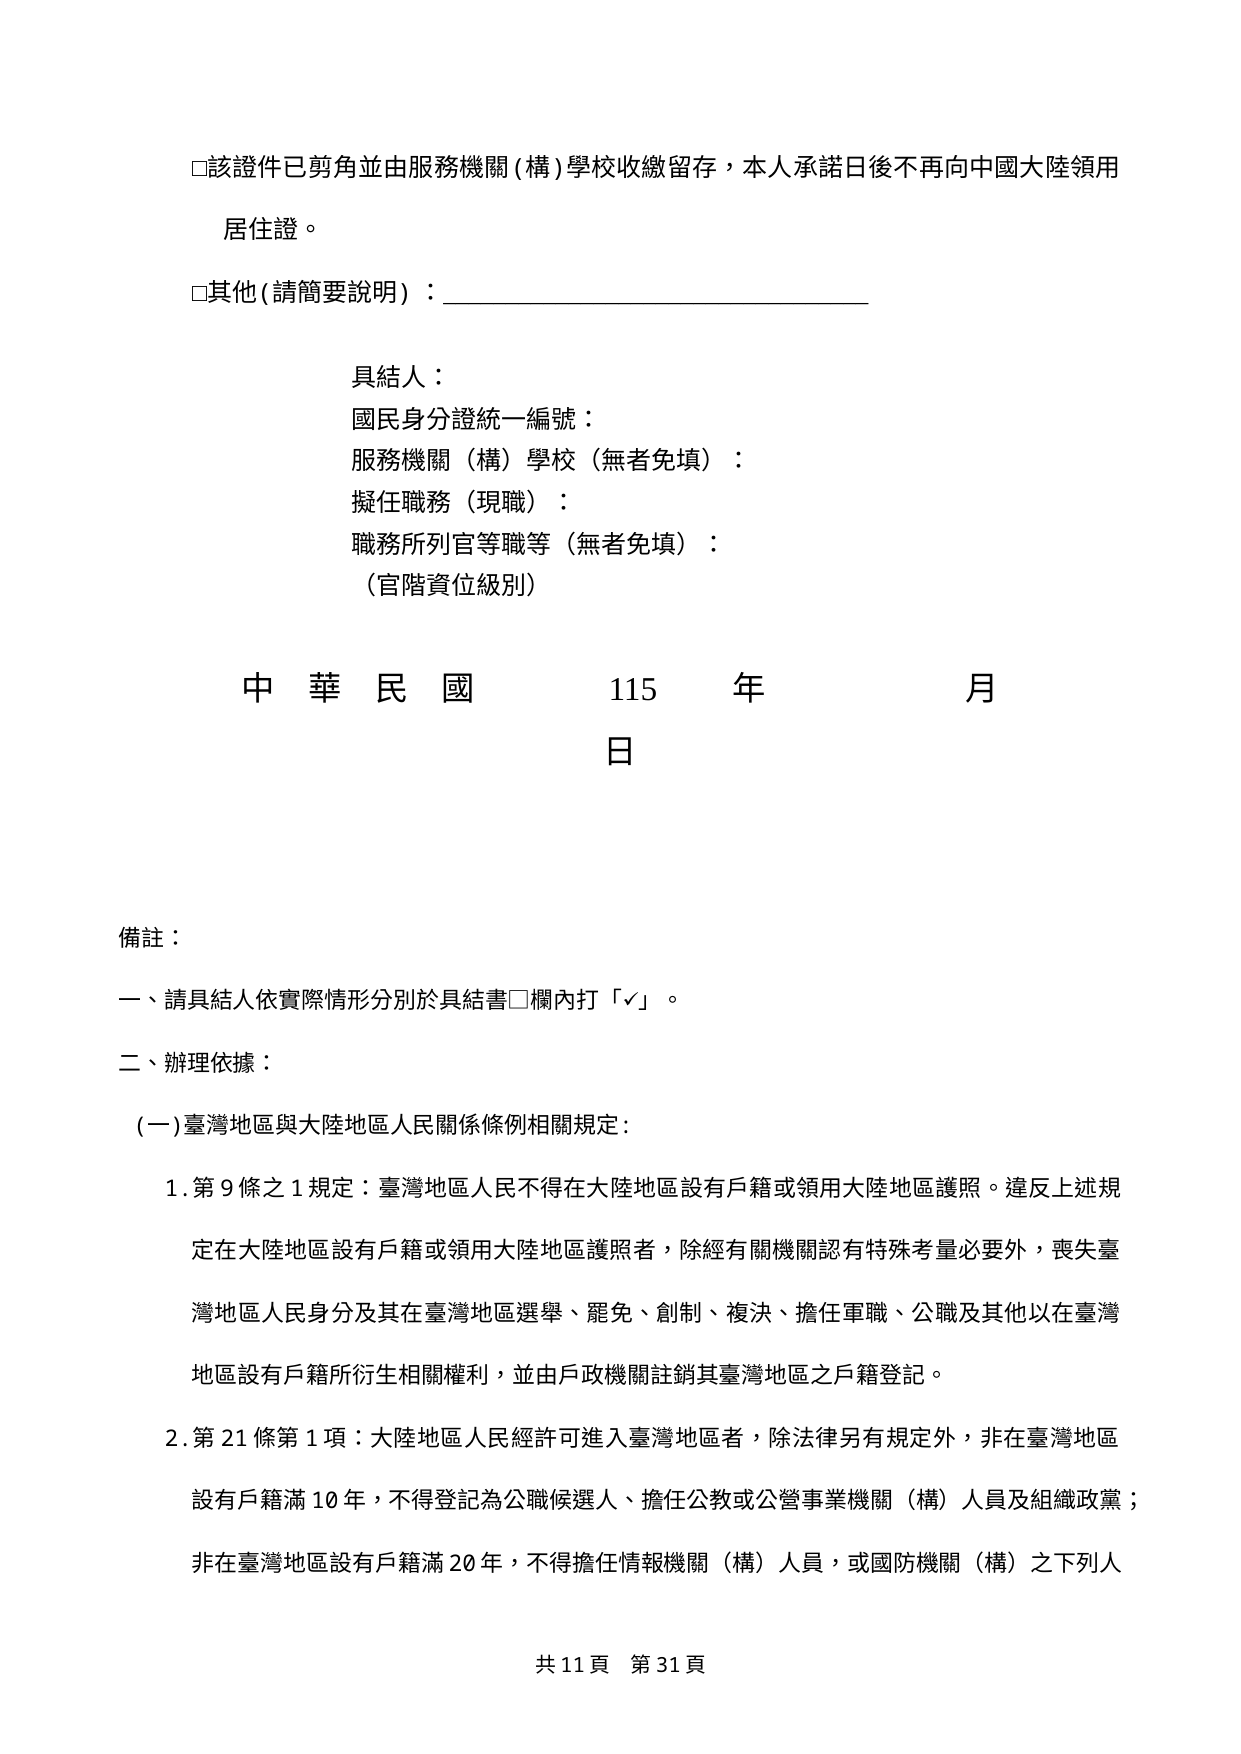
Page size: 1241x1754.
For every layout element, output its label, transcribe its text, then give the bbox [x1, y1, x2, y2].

text 擬任職務（現職）： [118, 478, 1122, 520]
text (一)臺灣地區與大陸地區人民關係條例相關規定: [133, 1082, 1122, 1145]
text 1.第9條之1規定：臺灣地區人民不得在大陸地區設有戶籍或領用大陸地區護照。違反上述規定在大陸地區設有戶籍或領用大陸地區護照者，除經有關機關認有特殊考量必要外，喪失臺灣地區人民身分及其在臺灣地區選舉、罷免、創制、複決、擔任軍職、公職及其他以在臺灣地區設有戶籍所衍生相關權利，並由戶政機關註銷其臺灣地區之戶籍登記。 [164, 1145, 1122, 1395]
text 具結人： [118, 353, 1122, 395]
text □該證件已剪角並由服務機關(構)學校收繳留存，本人承諾日後不再向中國大陸領用居住證。 [192, 124, 1122, 249]
text 2.第21條第1項：大陸地區人民經許可進入臺灣地區者，除法律另有規定外，非在臺灣地區設有戶籍滿10年，不得登記為公職候選人、擔任公教或公營事業機關（構）人員及組織政黨；非在臺灣地區設有戶籍滿20年，不得擔任情報機關（構）人員，或國防機關（構）之下列人員：志願役軍官、士官及士兵。義務役軍官及士官。文職、教職及國軍聘雇人員。 [164, 1395, 1122, 1582]
text 中 華 民 國 115 年 月 日 [118, 645, 1122, 770]
text 職務所列官等職等（無者免填）： [118, 520, 1122, 561]
text □其他(請簡要說明) ：__________________________________ [192, 249, 1122, 311]
text 一、請具結人依實際情形分別於具結書□欄內打「」。 [118, 957, 1122, 1020]
text 備註： [118, 895, 1122, 957]
text 國民身分證統一編號： [118, 395, 1122, 436]
text 二、辦理依據： [118, 1020, 1122, 1082]
text 服務機關（構）學校（無者免填）： [118, 436, 1122, 478]
text （官階資位級別） [118, 561, 1122, 603]
